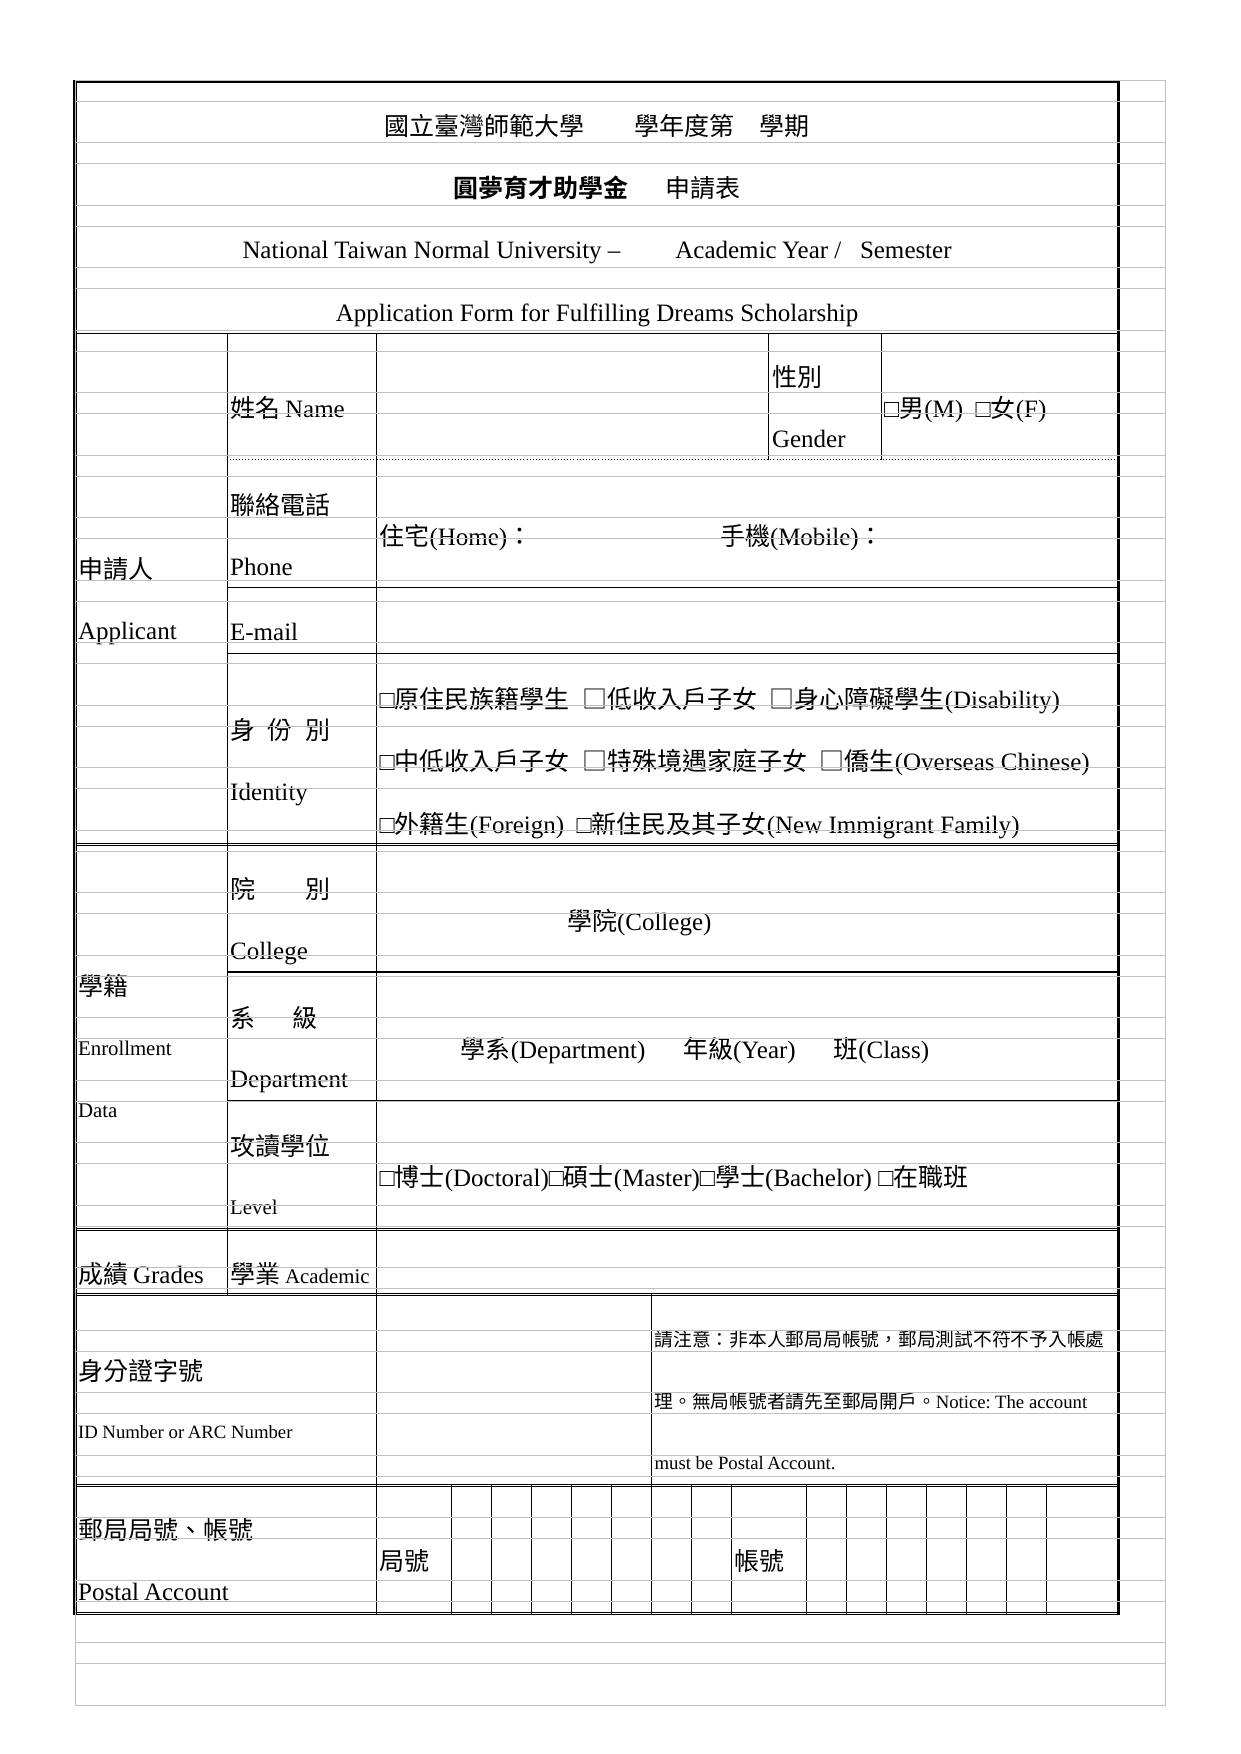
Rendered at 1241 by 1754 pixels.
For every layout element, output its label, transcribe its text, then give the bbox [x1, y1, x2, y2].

table_cell 申請人 [77, 539, 227, 580]
table_cell 郵局局號、帳號 Postal Account [87, 1518, 169, 1538]
table_cell [847, 1581, 886, 1601]
table_cell [377, 1102, 1117, 1142]
table_cell 帳號 [732, 1539, 806, 1580]
table_cell [847, 1487, 886, 1517]
table_cell [692, 1581, 731, 1601]
table_cell [1047, 1518, 1117, 1538]
table_cell [77, 581, 227, 601]
table_cell [1007, 1602, 1046, 1612]
table_cell [927, 1487, 966, 1517]
table_cell [967, 1602, 1006, 1612]
table_cell [377, 414, 768, 455]
table_cell [77, 914, 227, 955]
table_cell [612, 1539, 651, 1580]
table_cell [492, 1539, 531, 1580]
table_cell [492, 1518, 531, 1538]
table_cell [77, 956, 227, 976]
table_cell [887, 1487, 926, 1517]
table_cell [807, 1539, 846, 1580]
table_cell [377, 1018, 1117, 1038]
table_header National Taiwan Normal University – Academic Year / Semester [77, 227, 1117, 267]
table_cell 系 級 Department [228, 977, 376, 1017]
table_cell [77, 1164, 227, 1205]
table_cell [377, 846, 1117, 851]
table_cell 攻讀學位 Level [228, 1143, 376, 1163]
table_cell [652, 1539, 691, 1580]
table_cell [377, 1487, 451, 1517]
table_cell 郵局局號、帳號 Postal Account [77, 1539, 376, 1580]
table_cell Applicant [77, 602, 227, 642]
table_cell 住宅(Home)： 手機(Mobile)： [377, 581, 1117, 587]
table_cell [377, 1414, 651, 1455]
table_cell [652, 1487, 691, 1517]
table_cell [652, 1581, 691, 1601]
table_cell [377, 1352, 651, 1392]
table_cell [77, 456, 227, 476]
table_cell 學院(College) [377, 914, 1117, 955]
table_cell 郵局局號、帳號 Postal Account [77, 1602, 376, 1612]
table_cell [377, 588, 1117, 601]
table_cell [1007, 1581, 1046, 1601]
table_cell [1007, 1487, 1046, 1517]
table_cell [377, 352, 768, 392]
table_cell E-mail [228, 602, 376, 642]
table_cell [228, 1289, 376, 1293]
table_cell □原住民族籍學生 □低收入戶子女 □身心障礙學生(Disability) □中低收入戶子女 □特殊境遇家庭子女 □僑生(Overseas Chinese) □外籍生(Foreign) □新住民及其子女(New Immigrant Family) [377, 789, 1117, 830]
table_cell [847, 1602, 886, 1612]
table_cell [532, 1487, 571, 1517]
table_cell [1007, 1539, 1046, 1580]
table_cell 身 份 別 Identity [228, 727, 376, 767]
table_cell 身分證字號 [77, 1352, 376, 1392]
table_cell [572, 1602, 611, 1612]
table_cell [77, 1477, 376, 1484]
table_cell [377, 977, 1117, 1017]
table_cell [452, 1581, 491, 1601]
table_cell 院 別 College [228, 846, 376, 851]
table_cell [612, 1518, 651, 1538]
table_cell 郵局局號、帳號 Postal Account [77, 1581, 376, 1601]
table_cell 請注意：非本人郵局局帳號，郵局測試不符不予入帳處 [652, 1331, 1117, 1351]
table_header [77, 143, 1117, 163]
table_cell [652, 1602, 691, 1612]
table_cell Enrollment [77, 1039, 227, 1080]
table_cell Phone [228, 539, 376, 580]
table_cell Data [77, 1102, 227, 1142]
table_cell [77, 1296, 376, 1330]
table_cell [847, 1539, 886, 1580]
table_cell [572, 1539, 611, 1580]
table_cell [77, 1393, 376, 1413]
table_cell [847, 1518, 886, 1538]
table_header 圓夢育才助學金 申請表 [77, 164, 1117, 205]
table_cell [377, 1143, 1117, 1163]
table_cell [377, 1581, 451, 1601]
table_cell [732, 1518, 806, 1538]
table_cell 郵局局號、帳號 Postal Account [165, 1518, 208, 1538]
table_cell [77, 477, 227, 517]
table_cell [228, 581, 376, 587]
table_cell 院 別 College [228, 852, 376, 892]
table_cell [652, 1518, 691, 1538]
table_cell [807, 1602, 846, 1612]
table_cell [77, 1231, 227, 1267]
table_cell [377, 1081, 1117, 1099]
table_cell 住宅(Home)： 手機(Mobile)： [377, 518, 1117, 538]
table_cell [927, 1581, 966, 1601]
table_cell [769, 393, 881, 413]
table_cell [967, 1581, 1006, 1601]
table_cell [692, 1539, 731, 1580]
table_cell □男(M) □女(F) [882, 393, 1117, 413]
table_cell [732, 1581, 806, 1601]
table_cell [692, 1602, 731, 1612]
table_cell 學業Academic [228, 1268, 376, 1288]
table_cell [77, 518, 227, 538]
table_cell [652, 1477, 1117, 1484]
table_cell 身 份 別 Identity [228, 831, 376, 843]
table_cell 系 級 Department [228, 1081, 376, 1099]
table_cell [77, 1331, 376, 1351]
table_cell 攻讀學位 Level [228, 1102, 376, 1142]
table_cell 系 級 Department [228, 1039, 376, 1080]
table_cell [377, 1331, 651, 1351]
table_cell 攻讀學位 Level [228, 1206, 376, 1226]
table_cell 身 份 別 Identity [228, 768, 376, 788]
table_cell [572, 1581, 611, 1601]
table_cell □男(M) □女(F) [882, 352, 1117, 392]
table_cell [77, 846, 227, 851]
table_cell [377, 393, 768, 413]
table_cell [967, 1539, 1006, 1580]
table_cell 性別 [769, 352, 881, 392]
table_cell [377, 1296, 651, 1330]
table_cell [377, 1268, 1117, 1288]
table_cell [1047, 1581, 1117, 1601]
table_cell [77, 334, 227, 351]
table_cell □男(M) □女(F) [882, 414, 1117, 455]
table_cell [532, 1518, 571, 1538]
table_cell [77, 1018, 227, 1038]
table_cell [927, 1602, 966, 1612]
table_header Application Form for Fulfilling Dreams Scholarship [77, 289, 1117, 330]
table_cell [377, 956, 1117, 971]
table_cell [377, 1518, 451, 1538]
table_cell [532, 1581, 571, 1601]
table_cell [927, 1518, 966, 1538]
table_cell 郵局局號、帳號 Postal Account [77, 1487, 376, 1517]
table_cell [377, 852, 1117, 892]
table_cell [377, 643, 1117, 653]
table_cell [377, 1456, 651, 1476]
table_cell □原住民族籍學生 □低收入戶子女 □身心障礙學生(Disability) □中低收入戶子女 □特殊境遇家庭子女 □僑生(Overseas Chinese) □外籍生(Foreign) □新住民及其子女(New Immigrant Family) [377, 727, 1117, 767]
table_cell [77, 768, 227, 788]
table_cell [807, 1581, 846, 1601]
table_header [77, 83, 1117, 101]
table_cell [492, 1487, 531, 1517]
table_cell □原住民族籍學生 □低收入戶子女 □身心障礙學生(Disability) □中低收入戶子女 □特殊境遇家庭子女 □僑生(Overseas Chinese) □外籍生(Foreign) □新住民及其子女(New Immigrant Family) [377, 654, 1117, 663]
table_cell [377, 602, 1117, 642]
table_cell [77, 831, 227, 843]
table_cell [492, 1602, 531, 1612]
table_cell 局號 [377, 1539, 451, 1580]
table_cell [377, 1206, 1117, 1226]
table_cell 理。無局帳號者請先至郵局開戶。Notice: The account [652, 1393, 1117, 1413]
table_cell 學籍 [77, 977, 227, 1017]
table_cell [77, 706, 227, 726]
table_cell [228, 1231, 376, 1267]
table_cell 身 份 別 Identity [228, 654, 376, 663]
table_cell [652, 1296, 1117, 1330]
table_cell [692, 1518, 731, 1538]
table_cell □博士(Doctoral)□碩士(Master)□學士(Bachelor) □在職班 [377, 1164, 1117, 1205]
table_cell □原住民族籍學生 □低收入戶子女 □身心障礙學生(Disability) □中低收入戶子女 □特殊境遇家庭子女 □僑生(Overseas Chinese) □外籍生(Foreign) □新住民及其子女(New Immigrant Family) [377, 768, 1117, 788]
table_cell [652, 1352, 1117, 1392]
table_cell 住宅(Home)： 手機(Mobile)： [377, 539, 1117, 580]
table_cell [377, 334, 768, 351]
table_cell 姓名Name [228, 414, 376, 455]
table_cell 身 份 別 Identity [228, 706, 376, 726]
table_cell □原住民族籍學生 □低收入戶子女 □身心障礙學生(Disability) □中低收入戶子女 □特殊境遇家庭子女 □僑生(Overseas Chinese) □外籍生(Foreign) □新住民及其子女(New Immigrant Family) [377, 664, 1117, 705]
table_cell [967, 1518, 1006, 1538]
table_cell [807, 1487, 846, 1517]
table_cell [1047, 1602, 1117, 1612]
table_cell [887, 1518, 926, 1538]
table_cell [887, 1581, 926, 1601]
table_cell 學系(Department) 年級(Year) 班(Class) [377, 1039, 1117, 1080]
table_cell [77, 1289, 227, 1293]
table_cell [807, 1518, 846, 1538]
table_cell [572, 1487, 611, 1517]
table_header [77, 268, 1117, 288]
table_header 國立臺灣師範大學 學年度第 學期 [77, 102, 1117, 142]
table_cell [77, 352, 227, 392]
table_cell Gender [769, 414, 881, 455]
table_cell [77, 664, 227, 705]
table_cell [612, 1487, 651, 1517]
table_cell [572, 1518, 611, 1538]
table_cell [377, 1393, 651, 1413]
table_cell 攻讀學位 Level [228, 1164, 376, 1205]
table_cell must be Postal Account. [652, 1456, 1117, 1476]
table_cell 院 別 College [228, 914, 376, 955]
table_cell □男(M) □女(F) [882, 334, 1117, 351]
table_cell [452, 1487, 491, 1517]
table_cell 郵局局號、帳號 Postal Account [240, 1518, 376, 1538]
table_cell [732, 1602, 806, 1612]
table_cell [652, 1414, 1117, 1455]
table_cell [228, 643, 376, 653]
table_cell [1007, 1518, 1046, 1538]
table_cell [452, 1602, 491, 1612]
table_cell [77, 789, 227, 830]
table_cell [77, 852, 227, 892]
table_cell [77, 727, 227, 767]
table_cell [532, 1539, 571, 1580]
table_cell [377, 893, 1117, 913]
table_cell [769, 334, 881, 351]
table_cell [77, 1143, 227, 1163]
table_cell 身 份 別 Identity [228, 664, 376, 705]
table_cell 姓名Name [228, 393, 376, 413]
table_cell 姓名Name [228, 352, 376, 392]
table_cell ID Number or ARC Number [77, 1414, 376, 1455]
table_cell [927, 1539, 966, 1580]
table_cell 住宅(Home)： 手機(Mobile)： [377, 459, 1117, 476]
table_cell [612, 1602, 651, 1612]
table_cell [77, 1456, 376, 1476]
table_cell [1047, 1487, 1117, 1517]
table_cell [228, 588, 376, 601]
table_cell [887, 1602, 926, 1612]
table_cell [377, 1602, 451, 1612]
table_cell [77, 393, 227, 413]
table_cell [692, 1487, 731, 1517]
table_cell 成績Grades [77, 1268, 227, 1288]
table_cell [377, 1231, 1117, 1267]
table_cell □原住民族籍學生 □低收入戶子女 □身心障礙學生(Disability) □中低收入戶子女 □特殊境遇家庭子女 □僑生(Overseas Chinese) □外籍生(Foreign) □新住民及其子女(New Immigrant Family) [377, 706, 1117, 726]
table_cell [452, 1518, 491, 1538]
table_cell [377, 1477, 651, 1484]
table_cell [452, 1539, 491, 1580]
table_cell 聯絡電話 [228, 477, 376, 517]
table_cell [377, 1289, 1117, 1293]
table_header [77, 206, 1117, 226]
table_cell [77, 414, 227, 455]
table_cell [77, 893, 227, 913]
table_cell [967, 1487, 1006, 1517]
table_cell [77, 643, 227, 663]
table_cell [1047, 1539, 1117, 1580]
table_cell 系 級 Department [228, 1018, 376, 1038]
table_cell [77, 1206, 227, 1226]
table_cell [492, 1581, 531, 1601]
table_cell 住宅(Home)： 手機(Mobile)： [377, 477, 1117, 517]
table_cell 郵局局號、帳號 Postal Account [209, 1518, 244, 1538]
table_cell [887, 1539, 926, 1580]
table_cell [228, 518, 376, 538]
table_cell [532, 1602, 571, 1612]
table_cell 院 別 College [228, 893, 376, 913]
table_cell [612, 1581, 651, 1601]
table_cell 身 份 別 Identity [228, 789, 376, 830]
table_cell 姓名Name [228, 334, 376, 351]
table_cell [77, 1081, 227, 1101]
table_cell 院 別 College [228, 956, 376, 971]
table_cell □原住民族籍學生 □低收入戶子女 □身心障礙學生(Disability) □中低收入戶子女 □特殊境遇家庭子女 □僑生(Overseas Chinese) □外籍生(Foreign) □新住民及其子女(New Immigrant Family) [377, 831, 1117, 843]
table_cell [228, 459, 376, 476]
table_cell [732, 1487, 806, 1517]
